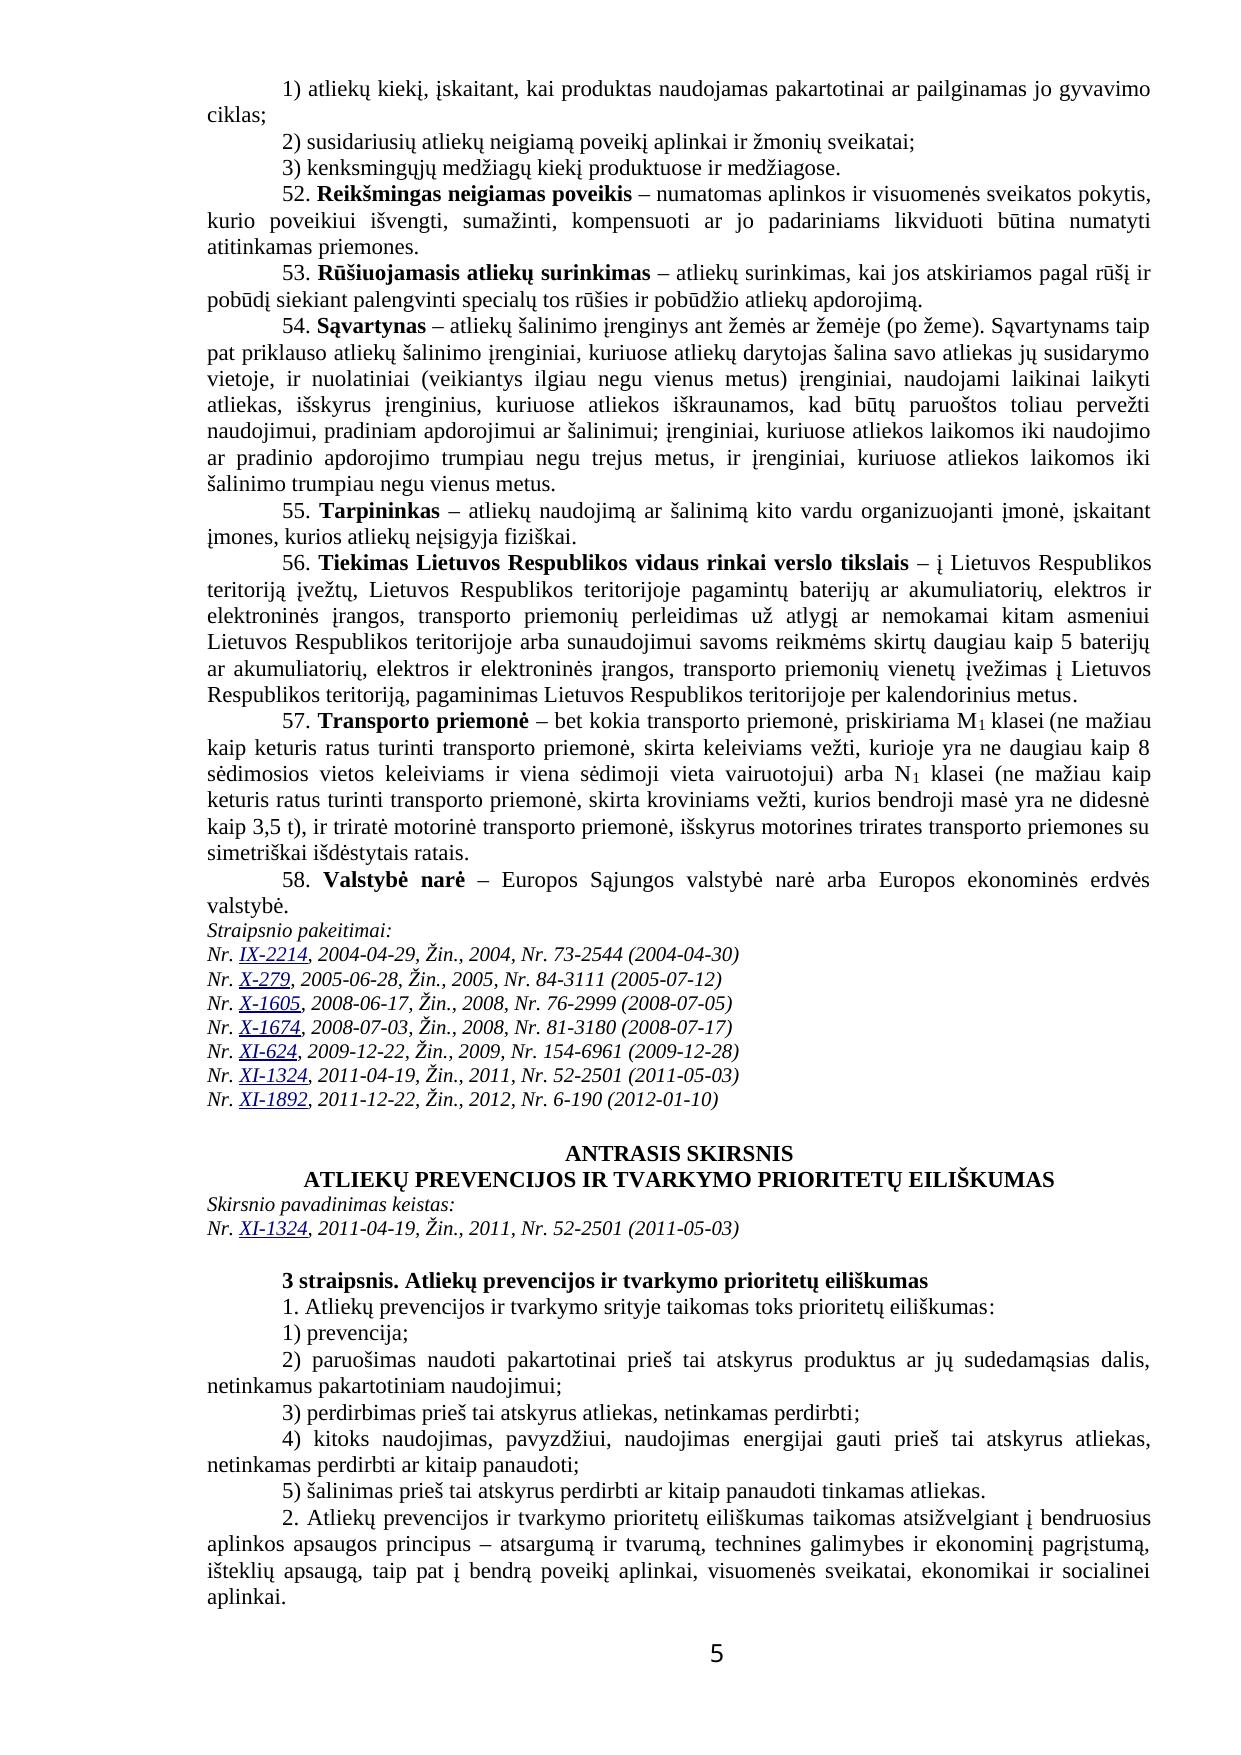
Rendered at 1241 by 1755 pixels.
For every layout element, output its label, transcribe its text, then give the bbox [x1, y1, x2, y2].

text 54. Sąvartynas – atliekų šalinimo įrenginys ant žemės ar žemėje (po žeme). Sąvartynams taip pat priklauso atliekų šalinimo įrenginiai, kuriuose atliekų darytojas šalina savo atliekas jų susidarymo vietoje, ir nuolatiniai (veikiantys ilgiau negu vienus metus) įrenginiai, naudojami laikinai laikyti atliekas, išskyrus įrenginius, kuriuose atliekos iškraunamos, kad būtų paruoštos toliau pervežti naudojimui, pradiniam apdorojimui ar šalinimui; įrenginiai, kuriuose atliekos laikomos iki naudojimo ar pradinio apdorojimo trumpiau negu trejus metus, ir įrenginiai, kuriuose atliekos laikomos iki šalinimo trumpiau negu vienus metus. [207, 312, 1152, 497]
text 1) atliekų kiekį, įskaitant, kai produktas naudojamas pakartotinai ar pailginamas jo gyvavimo ciklas; [207, 75, 1152, 128]
text Nr. X-1674, 2008-07-03, Žin., 2008, Nr. 81-3180 (2008-07-17) [207, 1014, 1152, 1039]
text Nr. XI-1324, 2011-04-19, Žin., 2011, Nr. 52-2501 (2011-05-03) [207, 1216, 1152, 1240]
text Nr. XI-1892, 2011-12-22, Žin., 2012, Nr. 6-190 (2012-01-10) [207, 1087, 1152, 1111]
text ANTRASIS SKIRSNIS [207, 1139, 1152, 1166]
text 52. Reikšmingas neigiamas poveikis – numatomas aplinkos ir visuomenės sveikatos pokytis, kurio poveikiui išvengti, sumažinti, kompensuoti ar jo padariniams likviduoti būtina numatyti atitinkamas priemones. [207, 180, 1152, 259]
text 3) perdirbimas prieš tai atskyrus atliekas, netinkamas perdirbti; [207, 1398, 1152, 1425]
text 58. Valstybė narė – Europos Sąjungos valstybė narė arba Europos ekonominės erdvės valstybė. [207, 866, 1152, 918]
text 4) kitoks naudojimas, pavyzdžiui, naudojimas energijai gauti prieš tai atskyrus atliekas, netinkamas perdirbti ar kitaip panaudoti; [207, 1425, 1152, 1478]
text Nr. IX-2214, 2004-04-29, Žin., 2004, Nr. 73-2544 (2004-04-30) [207, 942, 1152, 966]
text 2. Atliekų prevencijos ir tvarkymo prioritetų eiliškumas taikomas atsižvelgiant į bendruosius aplinkos apsaugos principus – atsargumą ir tvarumą, technines galimybes ir ekonominį pagrįstumą, išteklių apsaugą, taip pat į bendrą poveikį aplinkai, visuomenės sveikatai, ekonomikai ir socialinei aplinkai. [207, 1504, 1152, 1609]
text Nr. XI-1324, 2011-04-19, Žin., 2011, Nr. 52-2501 (2011-05-03) [207, 1063, 1152, 1087]
text Straipsnio pakeitimai: [207, 918, 1152, 942]
text 1) prevencija; [207, 1319, 1152, 1346]
text Nr. XI-624, 2009-12-22, Žin., 2009, Nr. 154-6961 (2009-12-28) [207, 1039, 1152, 1063]
text 55. Tarpininkas – atliekų naudojimą ar šalinimą kito vardu organizuojanti įmonė, įskaitant įmones, kurios atliekų neįsigyja fiziškai. [207, 497, 1152, 549]
text ATLIEKŲ PREVENCIJOS IR TVARKYMO PRIORITETŲ EILIŠKUMAS [207, 1166, 1152, 1192]
text 57. Transporto priemonė – bet kokia transporto priemonė, priskiriama M1 klasei (ne mažiau kaip keturis ratus turinti transporto priemonė, skirta keleiviams vežti, kurioje yra ne daugiau kaip 8 sėdimosios vietos keleiviams ir viena sėdimoji vieta vairuotojui) arba N1 klasei (ne mažiau kaip keturis ratus turinti transporto priemonė, skirta kroviniams vežti, kurios bendroji masė yra ne didesnė kaip 3,5 t), ir triratė motorinė transporto priemonė, išskyrus motorines trirates transporto priemones su simetriškai išdėstytais ratais. [207, 707, 1152, 866]
text 5) šalinimas prieš tai atskyrus perdirbti ar kitaip panaudoti tinkamas atliekas. [207, 1478, 1152, 1504]
text 3 straipsnis. Atliekų prevencijos ir tvarkymo prioritetų eiliškumas [207, 1267, 1152, 1293]
text 56. Tiekimas Lietuvos Respublikos vidaus rinkai verslo tikslais – į Lietuvos Respublikos teritoriją įvežtų, Lietuvos Respublikos teritorijoje pagamintų baterijų ar akumuliatorių, elektros ir elektroninės įrangos, transporto priemonių perleidimas už atlygį ar nemokamai kitam asmeniui Lietuvos Respublikos teritorijoje arba sunaudojimui savoms reikmėms skirtų daugiau kaip 5 baterijų ar akumuliatorių, elektros ir elektroninės įrangos, transporto priemonių vienetų įvežimas į Lietuvos Respublikos teritoriją, pagaminimas Lietuvos Respublikos teritorijoje per kalendorinius metus. [207, 549, 1152, 707]
text Nr. X-1605, 2008-06-17, Žin., 2008, Nr. 76-2999 (2008-07-05) [207, 991, 1152, 1014]
text Skirsnio pavadinimas keistas: [207, 1192, 1152, 1216]
text 3) kenksmingųjų medžiagų kiekį produktuose ir medžiagose. [207, 154, 1152, 180]
text 2) susidariusių atliekų neigiamą poveikį aplinkai ir žmonių sveikatai; [207, 128, 1152, 154]
text 53. Rūšiuojamasis atliekų surinkimas – atliekų surinkimas, kai jos atskiriamos pagal rūšį ir pobūdį siekiant palengvinti specialų tos rūšies ir pobūdžio atliekų apdorojimą. [207, 259, 1152, 312]
text 1. Atliekų prevencijos ir tvarkymo srityje taikomas toks prioritetų eiliškumas: [207, 1293, 1152, 1319]
text Nr. X-279, 2005-06-28, Žin., 2005, Nr. 84-3111 (2005-07-12) [207, 966, 1152, 991]
text 2) paruošimas naudoti pakartotinai prieš tai atskyrus produktus ar jų sudedamąsias dalis, netinkamus pakartotiniam naudojimui; [207, 1346, 1152, 1398]
